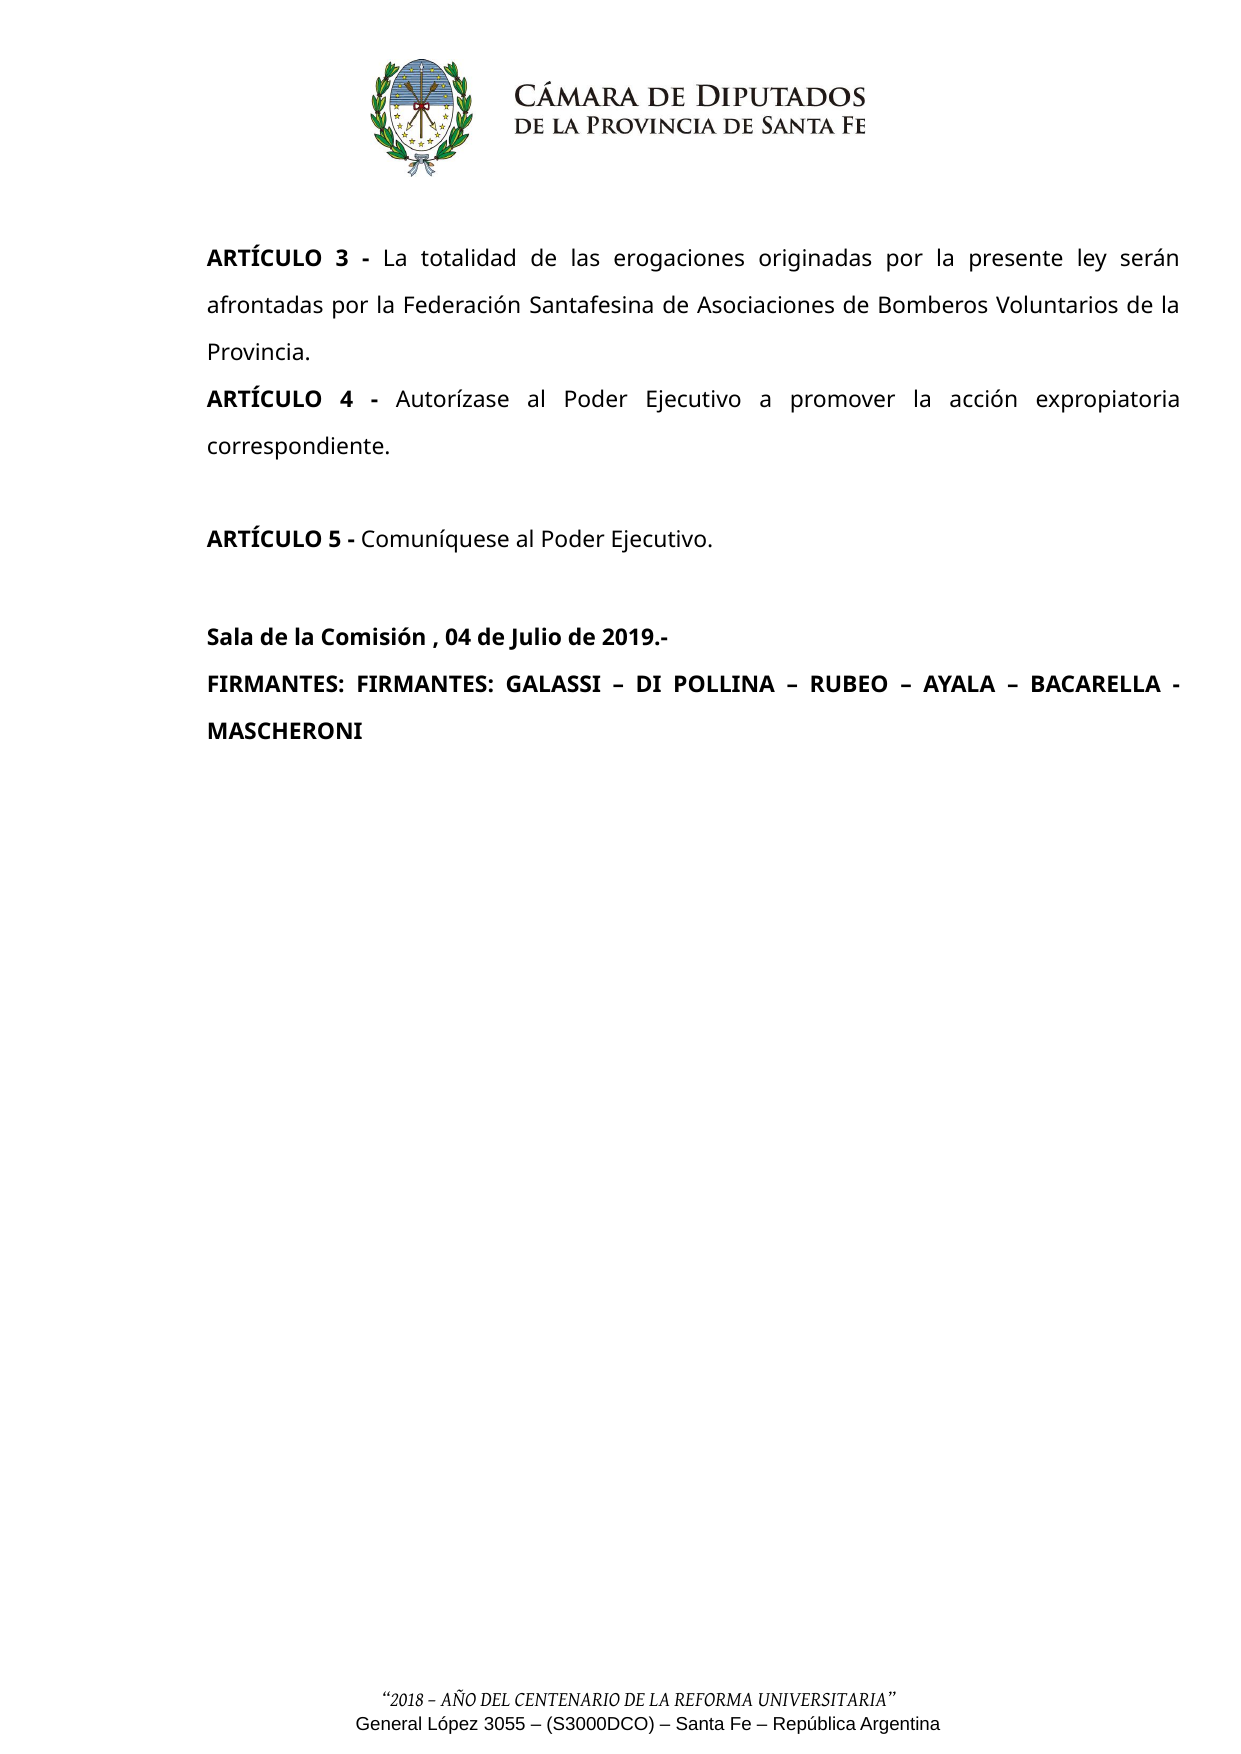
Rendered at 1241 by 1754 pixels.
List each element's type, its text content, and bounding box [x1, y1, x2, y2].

text ARTÍCULO 3 - La totalidad de las erogaciones originadas por la presente ley serán afrontadas por la Federación Santafesina de Asociaciones de Bomberos Voluntarios de la Provincia. [207, 242, 1181, 367]
text FIRMANTES: FIRMANTES: GALASSI – DI POLLINA – RUBEO – AYALA – BACARELLA - MASCHERONI [207, 668, 1181, 746]
text Sala de la Comisión , 04 de Julio de 2019.- [207, 621, 1181, 653]
text ARTÍCULO 4 - Autorízase al Poder Ejecutivo a promover la acción expropiatoria correspondiente. [207, 383, 1181, 461]
picture [370, 59, 866, 181]
text ARTÍCULO 5 - Comuníquese al Poder Ejecutivo. [207, 523, 1181, 555]
